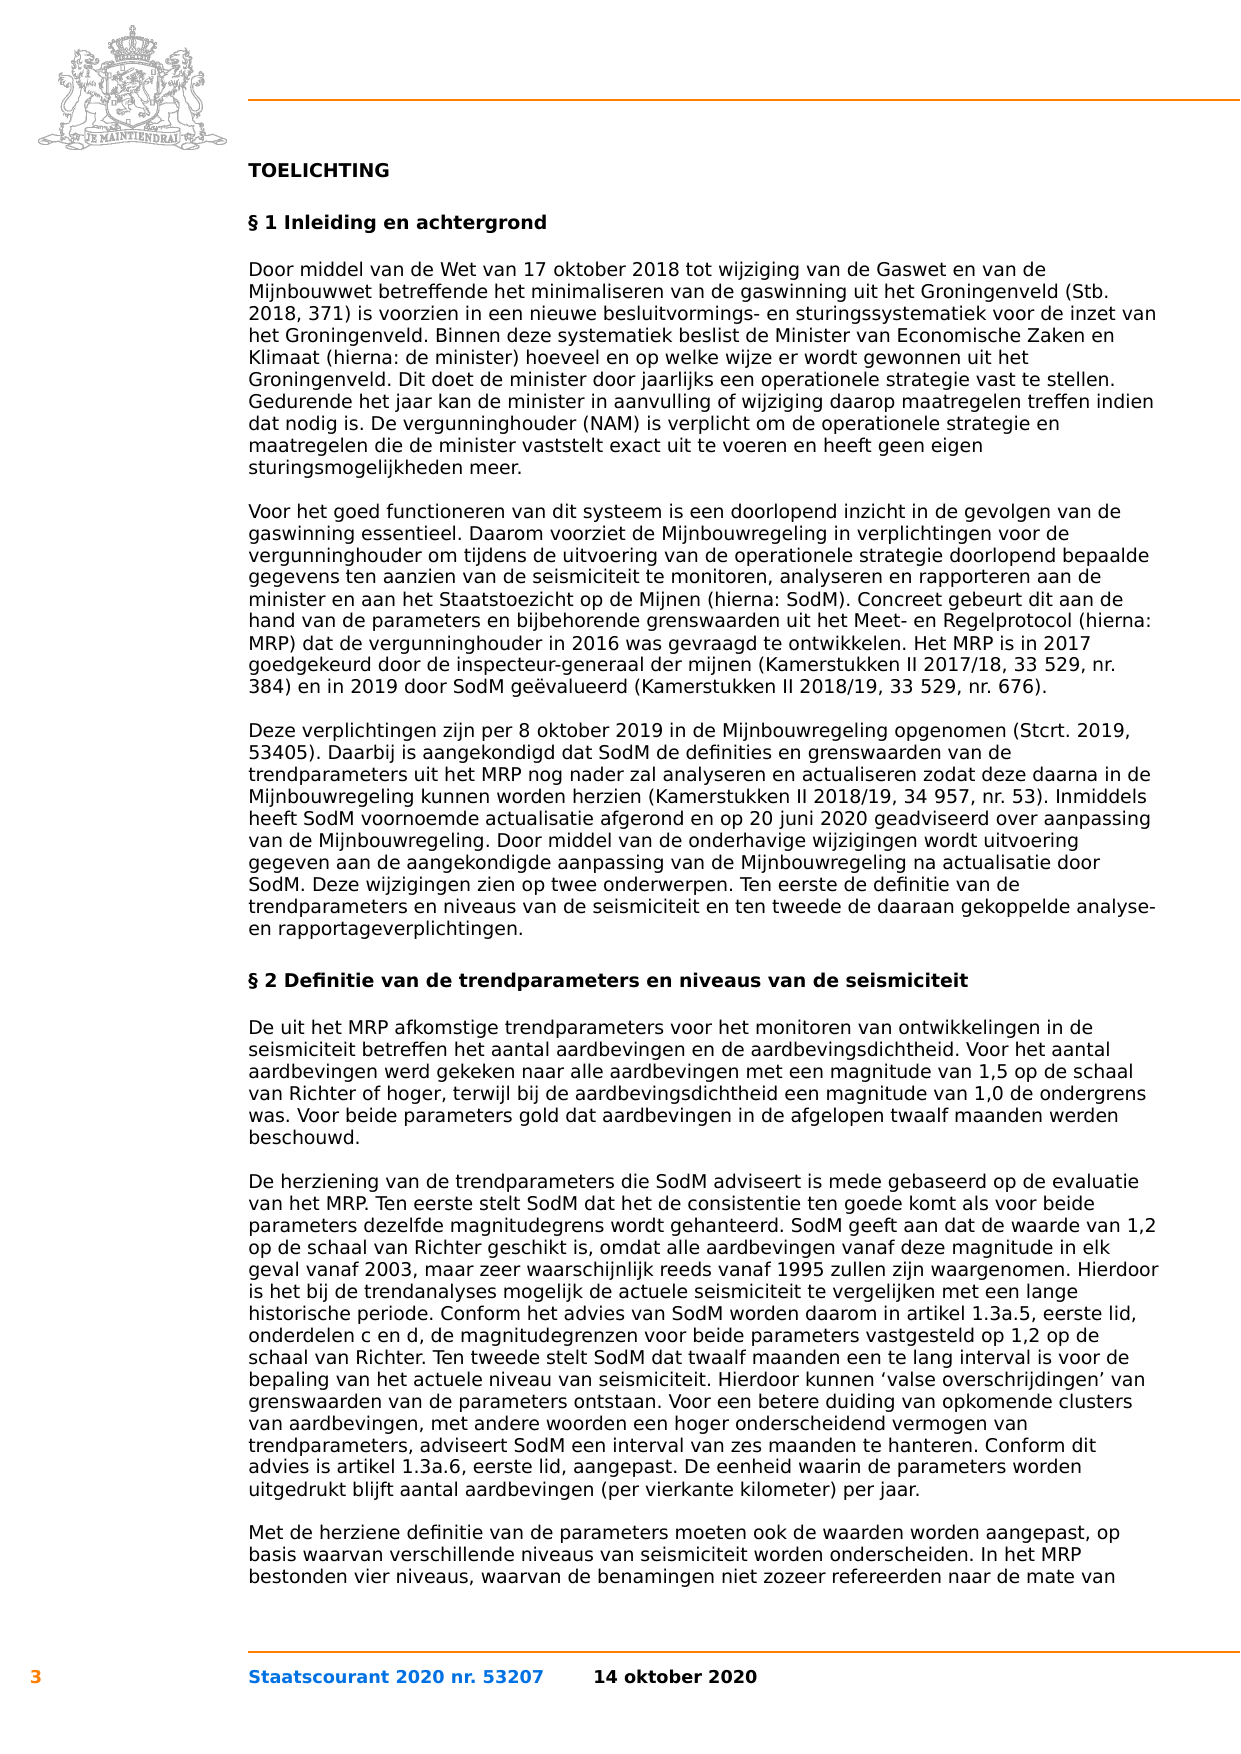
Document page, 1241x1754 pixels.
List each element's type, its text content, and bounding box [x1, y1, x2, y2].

text De uit het MRP afkomstige trendparameters voor het monitoren van ontwikkelingen in de seismiciteit betreffen het aantal aardbevingen en de aardbevingsdichtheid. Voor het aantal aardbevingen werd gekeken naar alle aardbevingen met een magnitude van 1,5 op de schaal van Richter of hoger, terwijl bij de aardbevingsdichtheid een magnitude van 1,0 de ondergrens was. Voor beide parameters gold dat aardbevingen in de afgelopen twaalf maanden werden beschouwd. [248, 1017, 1163, 1149]
subtitle TOELICHTING [248, 160, 1163, 182]
text Voor het goed functioneren van dit systeem is een doorlopend inzicht in de gevolgen van de gaswinning essentieel. Daarom voorziet de Mijnbouwregeling in verplichtingen voor de vergunninghouder om tijdens de uitvoering van de operationele strategie doorlopend bepaalde gegevens ten aanzien van de seismiciteit te monitoren, analyseren en rapporteren aan de minister en aan het Staatstoezicht op de Mijnen (hierna: SodM). Concreet gebeurt dit aan de hand van de parameters en bijbehorende grenswaarden uit het Meet- en Regelprotocol (hierna: MRP) dat de vergunninghouder in 2016 was gevraagd te ontwikkelen. Het MRP is in 2017 goedgekeurd door de inspecteur-generaal der mijnen (Kamerstukken II 2017/18, 33 529, nr. 384) en in 2019 door SodM geëvalueerd (Kamerstukken II 2018/19, 33 529, nr. 676). [248, 501, 1163, 698]
text Door middel van de Wet van 17 oktober 2018 tot wijziging van de Gaswet en van de Mijnbouwwet betreffende het minimaliseren van de gaswinning uit het Groningenveld (Stb. 2018, 371) is voorzien in een nieuwe besluitvormings- en sturingssystematiek voor de inzet van het Groningenveld. Binnen deze systematiek beslist de Minister van Economische Zaken en Klimaat (hierna: de minister) hoeveel en op welke wijze er wordt gewonnen uit het Groningenveld. Dit doet de minister door jaarlijks een operationele strategie vast te stellen. Gedurende het jaar kan de minister in aanvulling of wijziging daarop maatregelen treffen indien dat nodig is. De vergunninghouder (NAM) is verplicht om de operationele strategie en maatregelen die de minister vaststelt exact uit te voeren en heeft geen eigen sturingsmogelijkheden meer. [248, 259, 1163, 479]
text Deze verplichtingen zijn per 8 oktober 2019 in de Mijnbouwregeling opgenomen (Stcrt. 2019, 53405). Daarbij is aangekondigd dat SodM de definities en grenswaarden van de trendparameters uit het MRP nog nader zal analyseren en actualiseren zodat deze daarna in de Mijnbouwregeling kunnen worden herzien (Kamerstukken II 2018/19, 34 957, nr. 53). Inmiddels heeft SodM voornoemde actualisatie afgerond en op 20 juni 2020 geadviseerd over aanpassing van de Mijnbouwregeling. Door middel van de onderhavige wijzigingen wordt uitvoering gegeven aan de aangekondigde aanpassing van de Mijnbouwregeling na actualisatie door SodM. Deze wijzigingen zien op twee onderwerpen. Ten eerste de definitie van de trendparameters en niveaus van de seismiciteit en ten tweede de daaraan gekoppelde analyse- en rapportageverplichtingen. [248, 720, 1163, 940]
subtitle § 1 Inleiding en achtergrond [248, 212, 1163, 234]
picture [38, 25, 227, 150]
subtitle § 2 Definitie van de trendparameters en niveaus van de seismiciteit [248, 970, 1163, 992]
text Met de herziene definitie van de parameters moeten ook de waarden worden aangepast, op basis waarvan verschillende niveaus van seismiciteit worden onderscheiden. In het MRP bestonden vier niveaus, waarvan de benamingen niet zozeer refereerden naar de mate van [248, 1522, 1163, 1588]
text De herziening van de trendparameters die SodM adviseert is mede gebaseerd op de evaluatie van het MRP. Ten eerste stelt SodM dat het de consistentie ten goede komt als voor beide parameters dezelfde magnitudegrens wordt gehanteerd. SodM geeft aan dat de waarde van 1,2 op de schaal van Richter geschikt is, omdat alle aardbevingen vanaf deze magnitude in elk geval vanaf 2003, maar zeer waarschijnlijk reeds vanaf 1995 zullen zijn waargenomen. Hierdoor is het bij de trendanalyses mogelijk de actuele seismiciteit te vergelijken met een lange historische periode. Conform het advies van SodM worden daarom in artikel 1.3a.5, eerste lid, onderdelen c en d, de magnitudegrenzen voor beide parameters vastgesteld op 1,2 op de schaal van Richter. Ten tweede stelt SodM dat twaalf maanden een te lang interval is voor de bepaling van het actuele niveau van seismiciteit. Hierdoor kunnen ‘valse overschrijdingen’ van grenswaarden van de parameters ontstaan. Voor een betere duiding van opkomende clusters van aardbevingen, met andere woorden een hoger onderscheidend vermogen van trendparameters, adviseert SodM een interval van zes maanden te hanteren. Conform dit advies is artikel 1.3a.6, eerste lid, aangepast. De eenheid waarin de parameters worden uitgedrukt blijft aantal aardbevingen (per vierkante kilometer) per jaar. [248, 1171, 1163, 1500]
